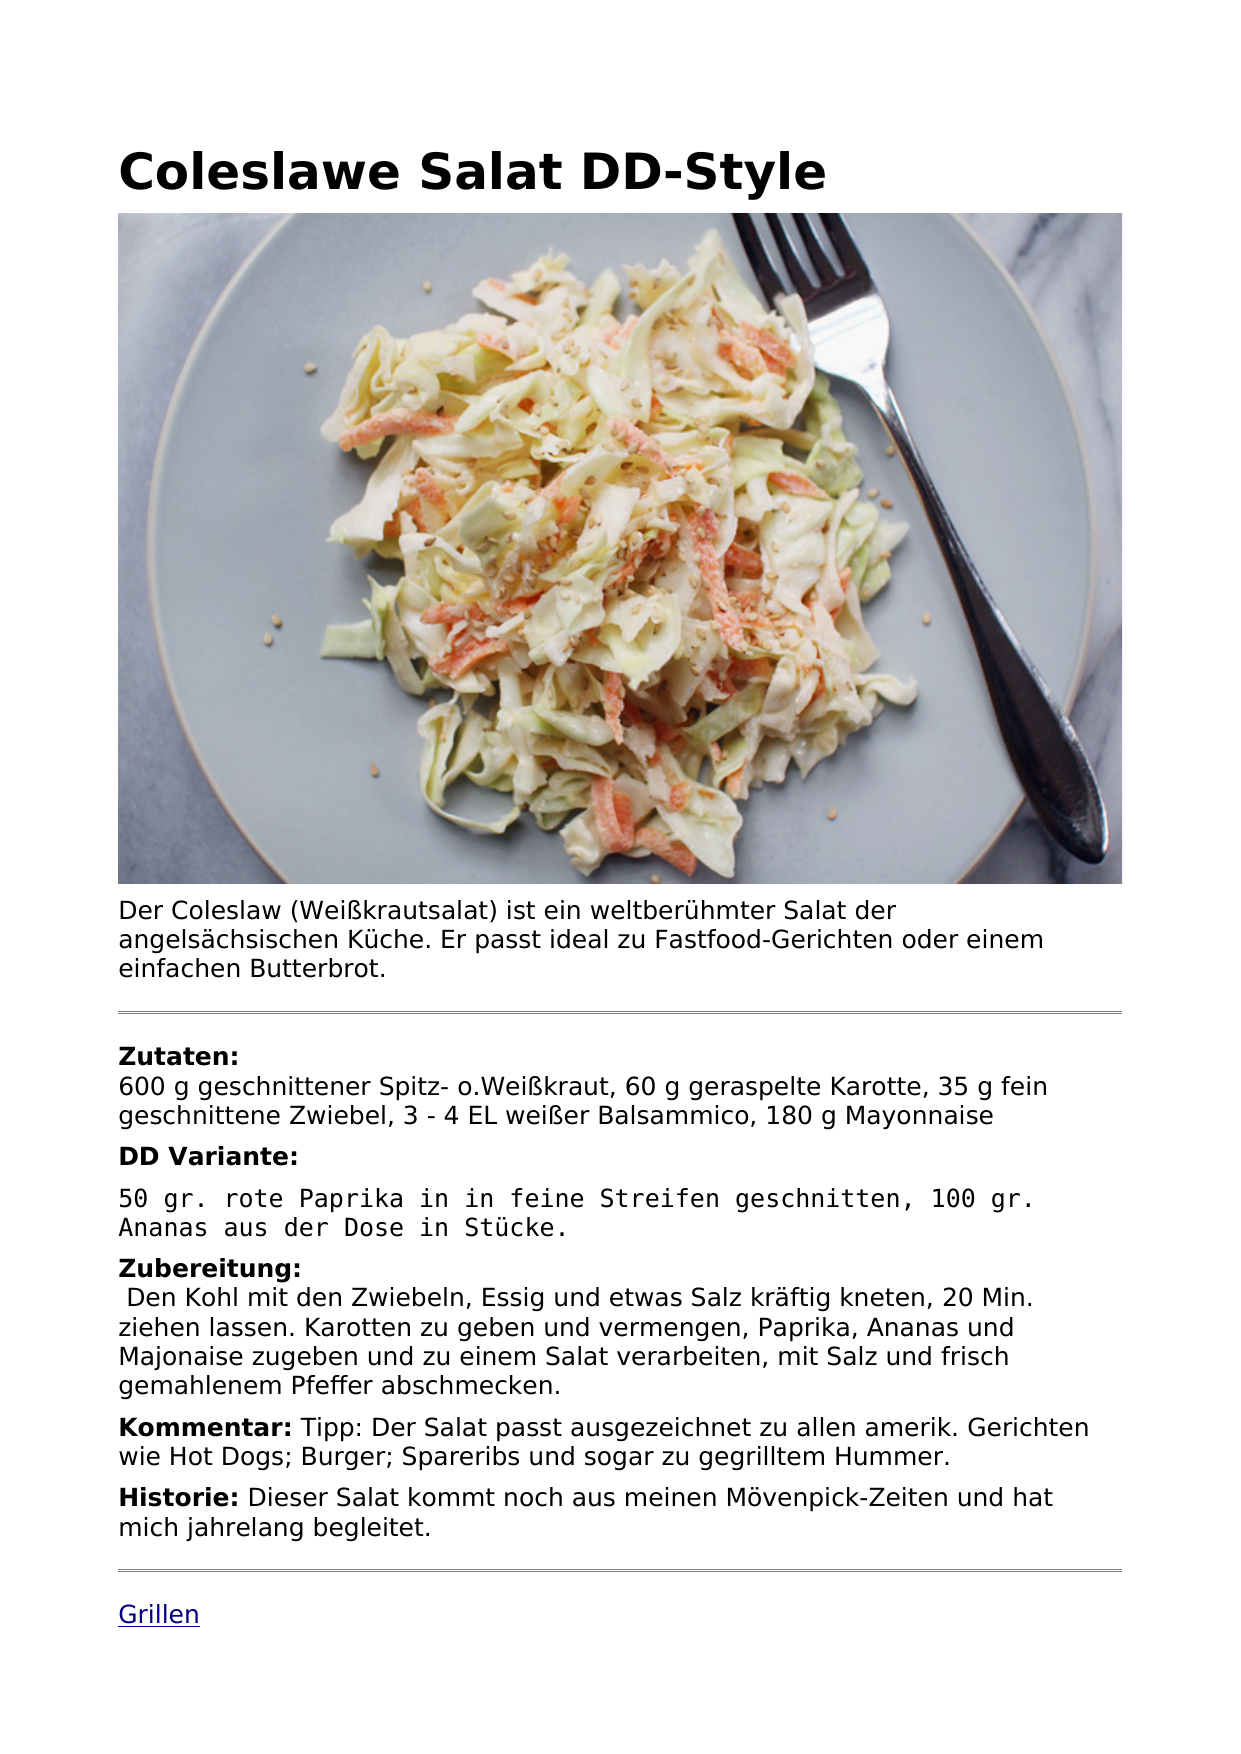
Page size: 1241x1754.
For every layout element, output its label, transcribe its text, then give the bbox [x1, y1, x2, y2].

text Kommentar: Tipp: Der Salat passt ausgezeichnet zu allen amerik. Gerichten wie Hot Dogs; Burger; Spareribs und sogar zu gegrilltem Hummer. [118, 1413, 1122, 1471]
text Zubereitung: Den Kohl mit den Zwiebeln, Essig und etwas Salz kräftig kneten, 20 Min. ziehen lassen. Karotten zu geben und vermengen, Paprika, Ananas und Majonaise zugeben und zu einem Salat verarbeiten, mit Salz und frisch gemahlenem Pfeffer abschmecken. [118, 1254, 1122, 1400]
text Der Coleslaw (Weißkrautsalat) ist ein weltberühmter Salat der angelsächsischen Küche. Er passt ideal zu Fastfood-Gerichten oder einem einfachen Butterbrot. [118, 896, 1122, 984]
text DD Variante: [118, 1143, 1122, 1172]
text Zutaten: 600 g geschnittener Spitz- o.Weißkraut, 60 g geraspelte Karotte, 35 g fein geschnittene Zwiebel, 3 - 4 EL weißer Balsammico, 180 g Mayonnaise [118, 1043, 1122, 1130]
subtitle Coleslawe Salat DD-Style [118, 143, 1122, 201]
picture [118, 213, 1123, 884]
text Historie: Dieser Salat kommt noch aus meinen Mövenpick-Zeiten und hat mich jahrelang begleitet. [118, 1483, 1122, 1542]
text 50 gr. rote Paprika in in feine Streifen geschnitten, 100 gr. Ananas aus der Dose in Stücke. [118, 1184, 1122, 1243]
text Grillen [118, 1601, 1122, 1630]
